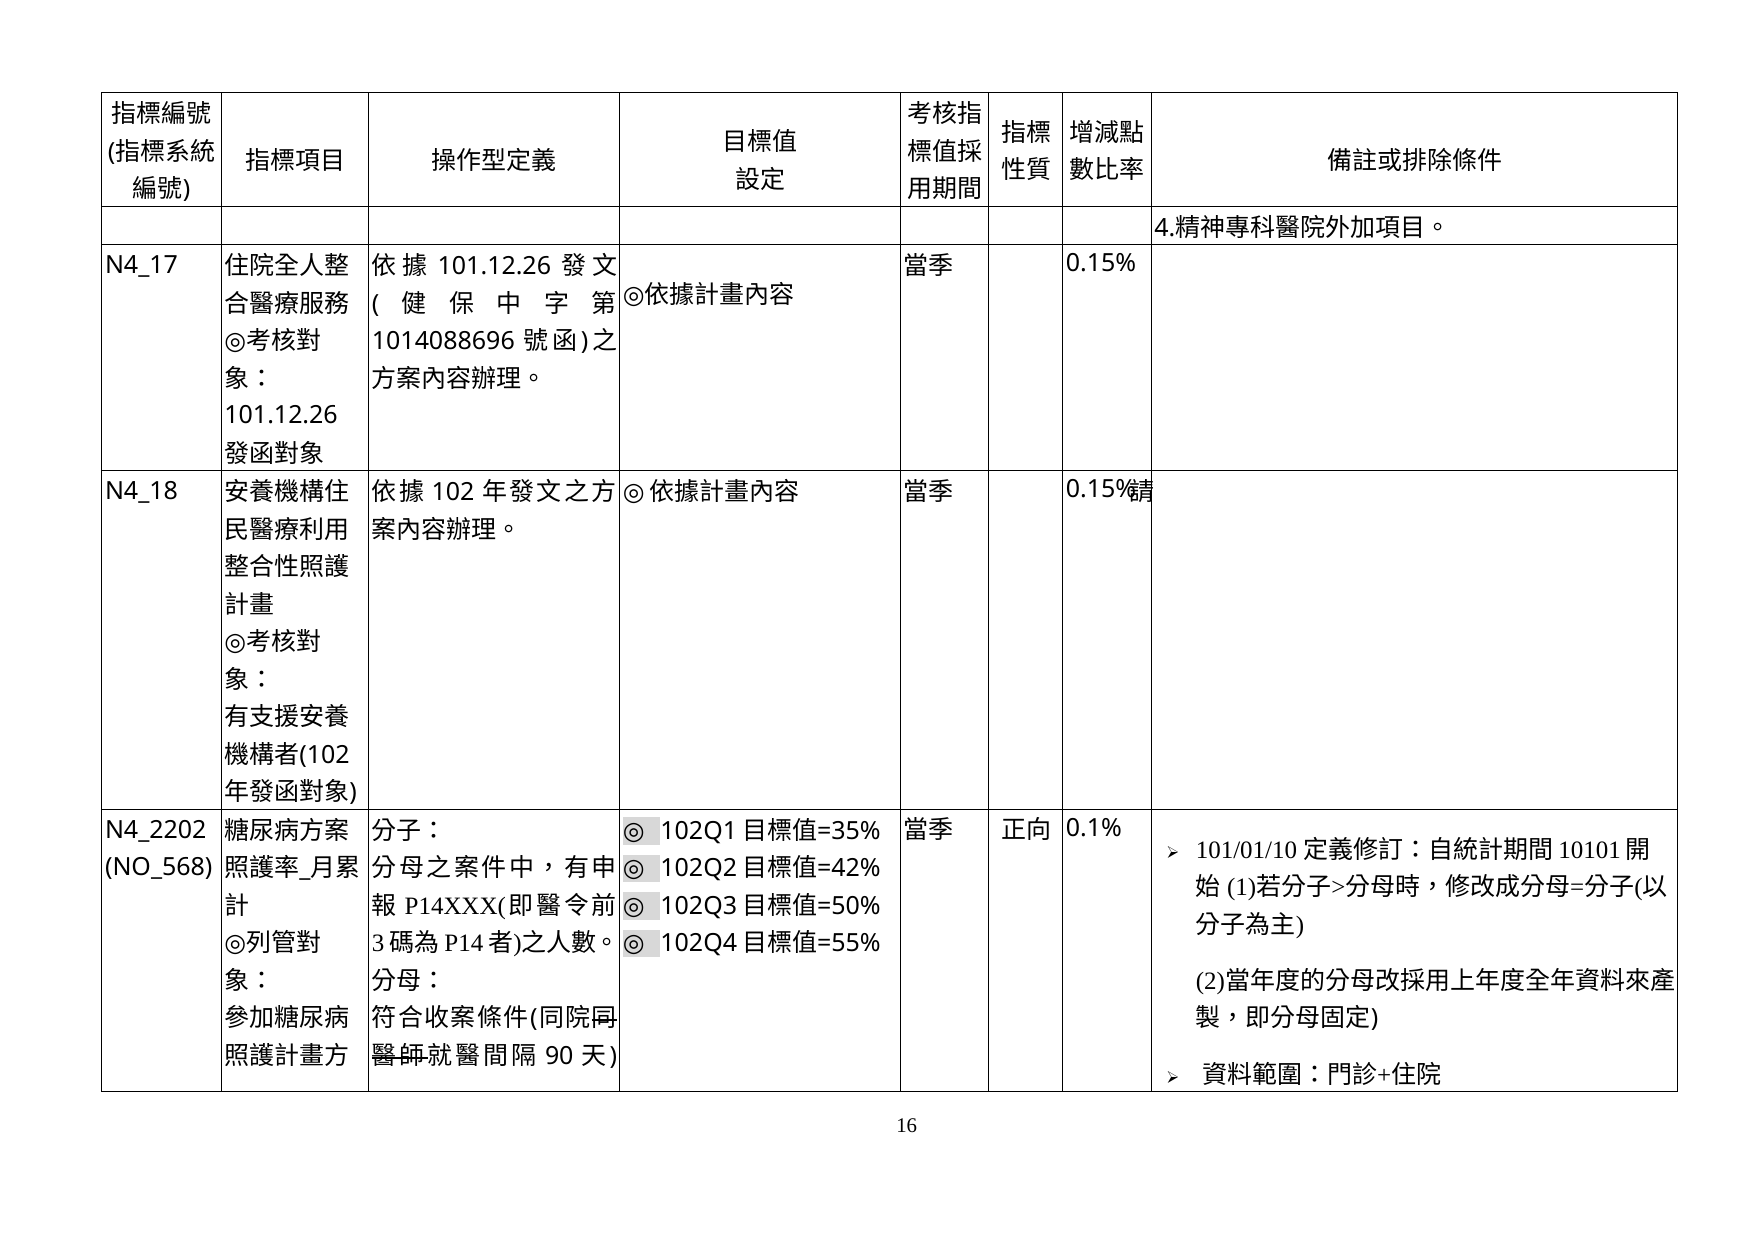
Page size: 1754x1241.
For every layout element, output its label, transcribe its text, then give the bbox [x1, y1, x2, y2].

table_cell [222, 207, 368, 244]
table_cell [989, 471, 1062, 809]
table_header 操作型定義 [369, 93, 619, 206]
table_cell 依據101.12.26發文(健保中字第1014088696號函)之方案內容辦理。 [369, 245, 619, 470]
table_header 指標編號 (指標系統編號) [102, 93, 221, 206]
table_cell 糖尿病方案照護率_月累計 ◎列管對象： 參加糖尿病照護計畫方 [222, 810, 368, 1091]
table_cell [1063, 207, 1151, 244]
table_header 指標項目 [222, 93, 368, 206]
table_cell [989, 207, 1062, 244]
table_cell 安養機構住民醫療利用整合性照護計畫 ◎考核對象： 有支援安養機構者(102年發函對象) [222, 471, 368, 809]
table_cell 當季 [901, 810, 988, 1091]
table_cell 102Q1目標值=35% 102Q2目標值=42% 102Q3目標值=50% 102Q4目標值=55% [620, 810, 900, 1091]
table_cell ◎依據計畫內容 [620, 245, 900, 470]
table_cell N4_17 [102, 245, 221, 470]
table_cell [620, 207, 900, 244]
table_cell N4_18 [102, 471, 221, 809]
table_cell [1152, 245, 1677, 470]
table_cell 依據102年發文之方案內容辦理。 [369, 471, 619, 809]
table_header 指標 性質 [989, 93, 1062, 206]
table_cell 正向 [989, 810, 1062, 1091]
table_cell 當季 [901, 471, 988, 809]
table_cell N4_2202 (NO_568) [102, 810, 221, 1091]
table_cell 當季 [901, 245, 988, 470]
table_cell [901, 207, 988, 244]
table_cell 1.跨院門住診歸戶。 2.精神科已出院病人數： 擷取精神科(科別代碼13)，出院日不為空值,且出院日於資料範圍內,按院所,ID,生日歸戶之人數。 排除案件：轉歸代碼為'2' (繼續住院)、'4'(死亡) 、'6'(轉院) 、'9'(自殺)、 'A'(病危自動出院)之出院案件。 3.出院後三十日內門診件數：以精神科已出院病人數為母體按[ID,生日]勾稽門診就醫日0至30日內的門診案件;排除急診案件(案件分類:02);分子同一出院日若有二件以上之門診追蹤件數則以一件計算(取門診就醫日第一筆)。 4.精神專科醫院外加項目。 [1152, 207, 1677, 244]
table_cell [102, 207, 221, 244]
table_cell 請 [1152, 471, 1677, 809]
table_header 考核指標值採用期間 [901, 93, 988, 206]
table_cell [369, 207, 619, 244]
table_cell 住院全人整合醫療服務 ◎考核對象： 101.12.26發函對象 [222, 245, 368, 470]
table_header 增減點數比率 [1063, 93, 1151, 206]
table_cell 依據計畫內容 [620, 471, 900, 809]
table_cell 分子： 分母之案件中，有申報P14XXX(即醫令前3碼為P14者)之人數。 分母： 符合收案條件(同院同醫師就醫間隔90天) [369, 810, 619, 1091]
table_cell 101/01/10 定義修訂：自統計期間10101開始 (1)若分子>分母時，修改成分母=分子(以分子為主) (2)當年度的分母改採用上年度全年資料來產製，即分母固定) 資料範圍：門診+住院 住院需排除膳食費案件資料(案件分類為「AZ」、「DZ」) 分母：門診主診斷為糖尿病且在同院、同醫師、同ID、同生日下，任2次就醫日期間隔介於0到90天之人數。 分子：門診及住院中，有申報P14XXX(即醫令前3碼為P14者)之人數。 糖尿病：ICD_9_CM前三碼為250。 分母需排除08案件及補報原因註記為2(即補報醫令者)案件。 統計期間10101(含)之後： ※分母、分子之資料範圍 當年度的分母改採用上年度全年資料來產製且在統計期間為每年1月份時才執 行，之後分母固定，例如： 統計期間為10101時： 分子資料範圍為10101-10101；分母資料範圍為10001-10012。 統計期間為10102時： 分子資料範圍為10101-10102；分母直接使用10101已計算的分母結果。 統計期間為10106時： 分子資料範圍為10101-10106；分母直接使用10101已計算的分母結果。 統計期間為10112時： 分子資料範圍為10101-10112；分母直接使用10101已計算的分母結果。 統計期間為10201時： 分子資料範圍為10201-10201；分母資料範圍為10101-10112。 統計期間為10212時： 分子資料範圍為10201-10212；分母直接使用10201已計算的分母結果。 ※分子>分母時之處理：若分子>分母時，則分母=分子(以分子為主) 人數計算以【ID】歸戶。 運算範圍：月累計(每月計算當年自1月累計至該月份之申報資料，如1月,1-2月,1-3月…1-12月)。 [1152, 810, 1677, 1091]
table_cell 0.15% [1063, 245, 1151, 470]
table_header 目標值 設定 [620, 93, 900, 206]
table_header 備註或排除條件 [1152, 93, 1677, 206]
table_cell 0.1% [1063, 810, 1151, 1091]
table_cell 0.15% [1063, 471, 1151, 809]
table_cell [989, 245, 1062, 470]
